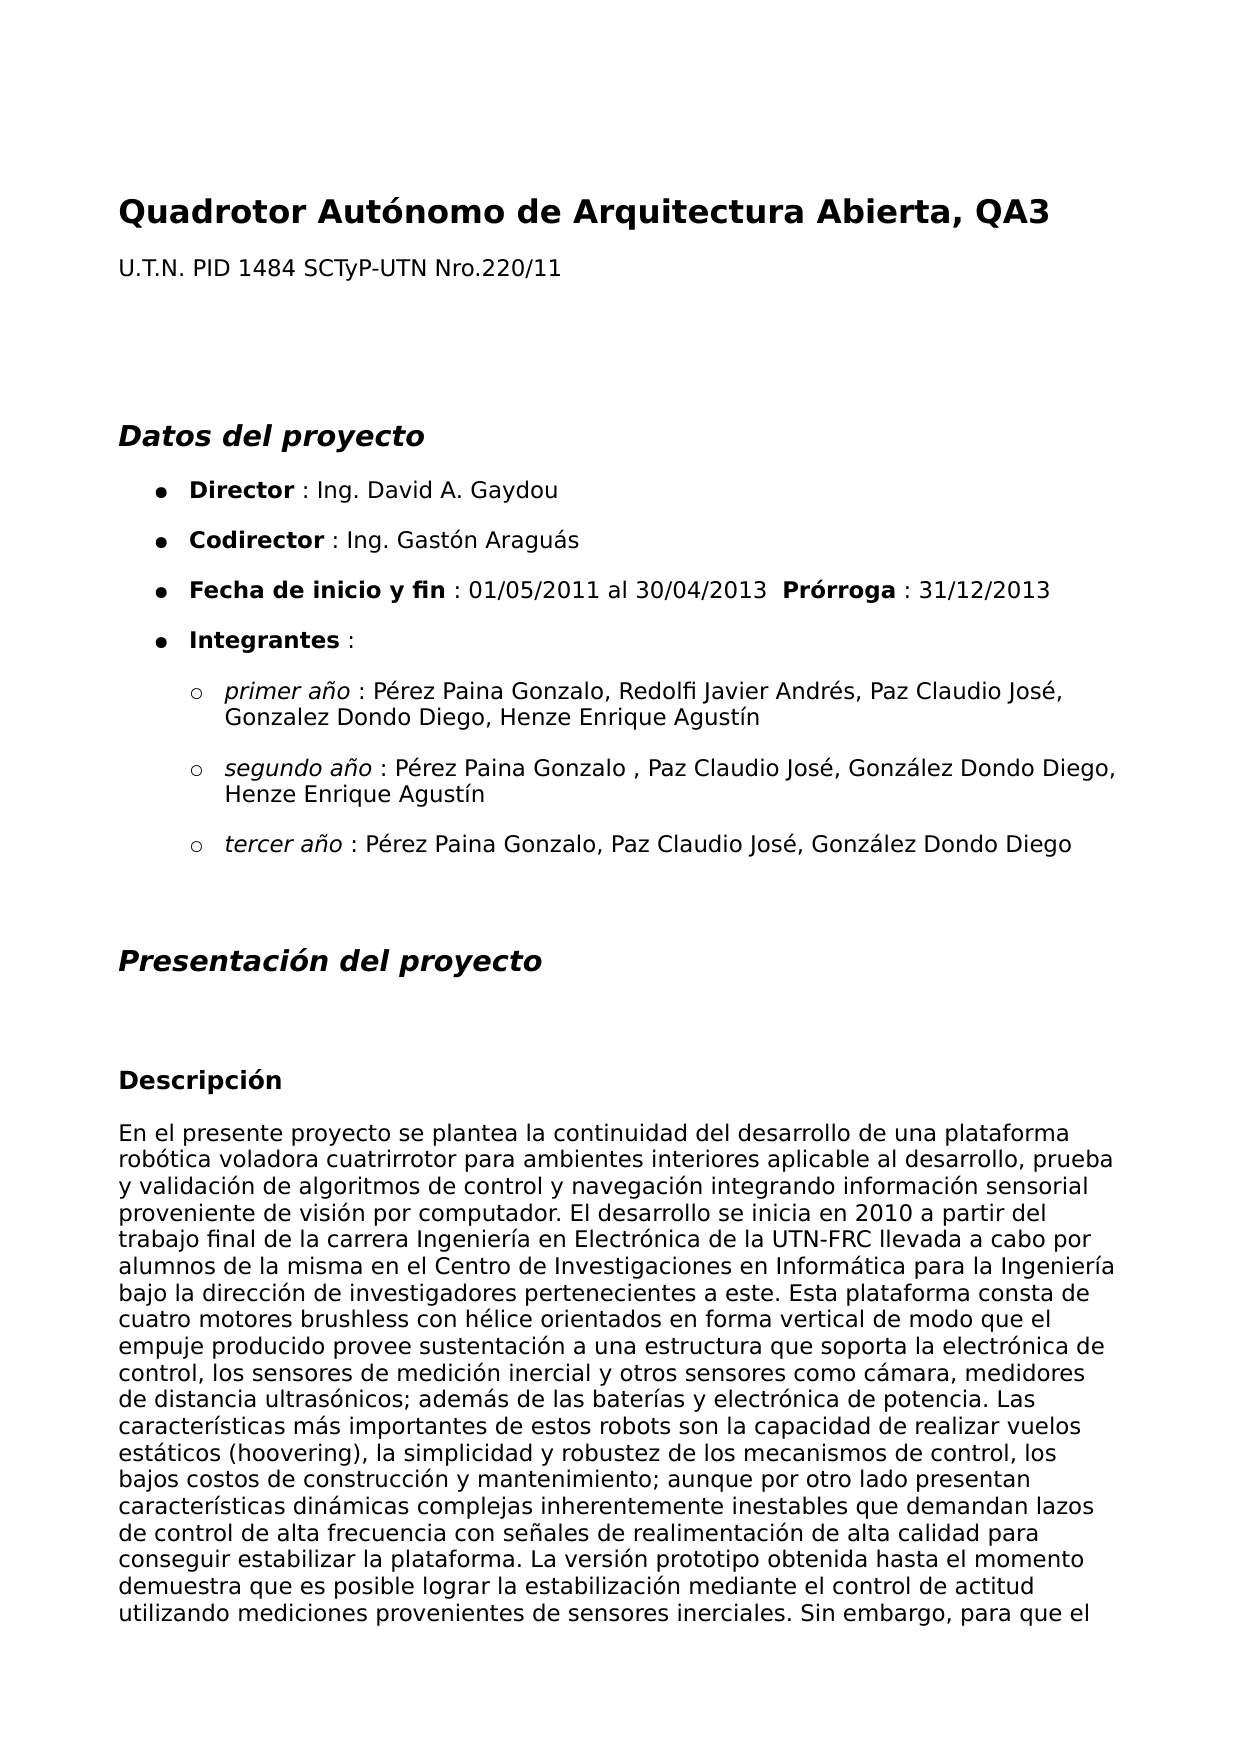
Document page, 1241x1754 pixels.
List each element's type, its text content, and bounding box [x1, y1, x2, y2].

list Fecha de inicio y fin : 01/05/2011 al 30/04/2013 Prórroga : 31/12/2013 [153, 577, 1122, 604]
subtitle Descripción [118, 1066, 1122, 1096]
text U.T.N. PID 1484 SCTyP-UTN Nro.220/11 [118, 255, 1122, 282]
text En el presente proyecto se plantea la continuidad del desarrollo de una plataforma robótica voladora cuatrirrotor para ambientes interiores aplicable al desarrollo, prueba y validación de algoritmos de control y navegación integrando información sensorial proveniente de visión por computador. El desarrollo se inicia en 2010 a partir del trabajo final de la carrera Ingeniería en Electrónica de la UTN-FRC llevada a cabo por alumnos de la misma en el Centro de Investigaciones en Informática para la Ingeniería bajo la dirección de investigadores pertenecientes a este. Esta plataforma consta de cuatro motores brushless con hélice orientados en forma vertical de modo que el empuje producido provee sustentación a una estructura que soporta la electrónica de control, los sensores de medición inercial y otros sensores como cámara, medidores de distancia ultrasónicos; además de las baterías y electrónica de potencia. Las características más importantes de estos robots son la capacidad de realizar vuelos estáticos (hoovering), la simplicidad y robustez de los mecanismos de control, los bajos costos de construcción y mantenimiento; aunque por otro lado presentan características dinámicas complejas inherentemente inestables que demandan lazos de control de alta frecuencia con señales de realimentación de alta calidad para conseguir estabilizar la plataforma. La versión prototipo obtenida hasta el momento demuestra que es posible lograr la estabilización mediante el control de actitud utilizando mediciones provenientes de sensores inerciales. Sin embargo, para que el [118, 1120, 1122, 1626]
list Director : Ing. David A. Gaydou [153, 477, 1122, 504]
subtitle Presentación del proyecto [118, 945, 1122, 979]
subtitle Datos del proyecto [118, 419, 1122, 453]
list segundo año : Pérez Paina Gonzalo , Paz Claudio José, González Dondo Diego, Henze Enrique Agustín [189, 755, 1122, 808]
list tercer año : Pérez Paina Gonzalo, Paz Claudio José, González Dondo Diego [189, 832, 1122, 858]
list primer año : Pérez Paina Gonzalo, Redolfi Javier Andrés, Paz Claudio José, Gonzalez Dondo Diego, Henze Enrique Agustín [189, 678, 1122, 731]
subtitle Quadrotor Autónomo de Arquitectura Abierta, QA3 [118, 193, 1122, 231]
list Codirector : Ing. Gastón Araguás [153, 527, 1122, 554]
list Integrantes : [153, 628, 1122, 654]
